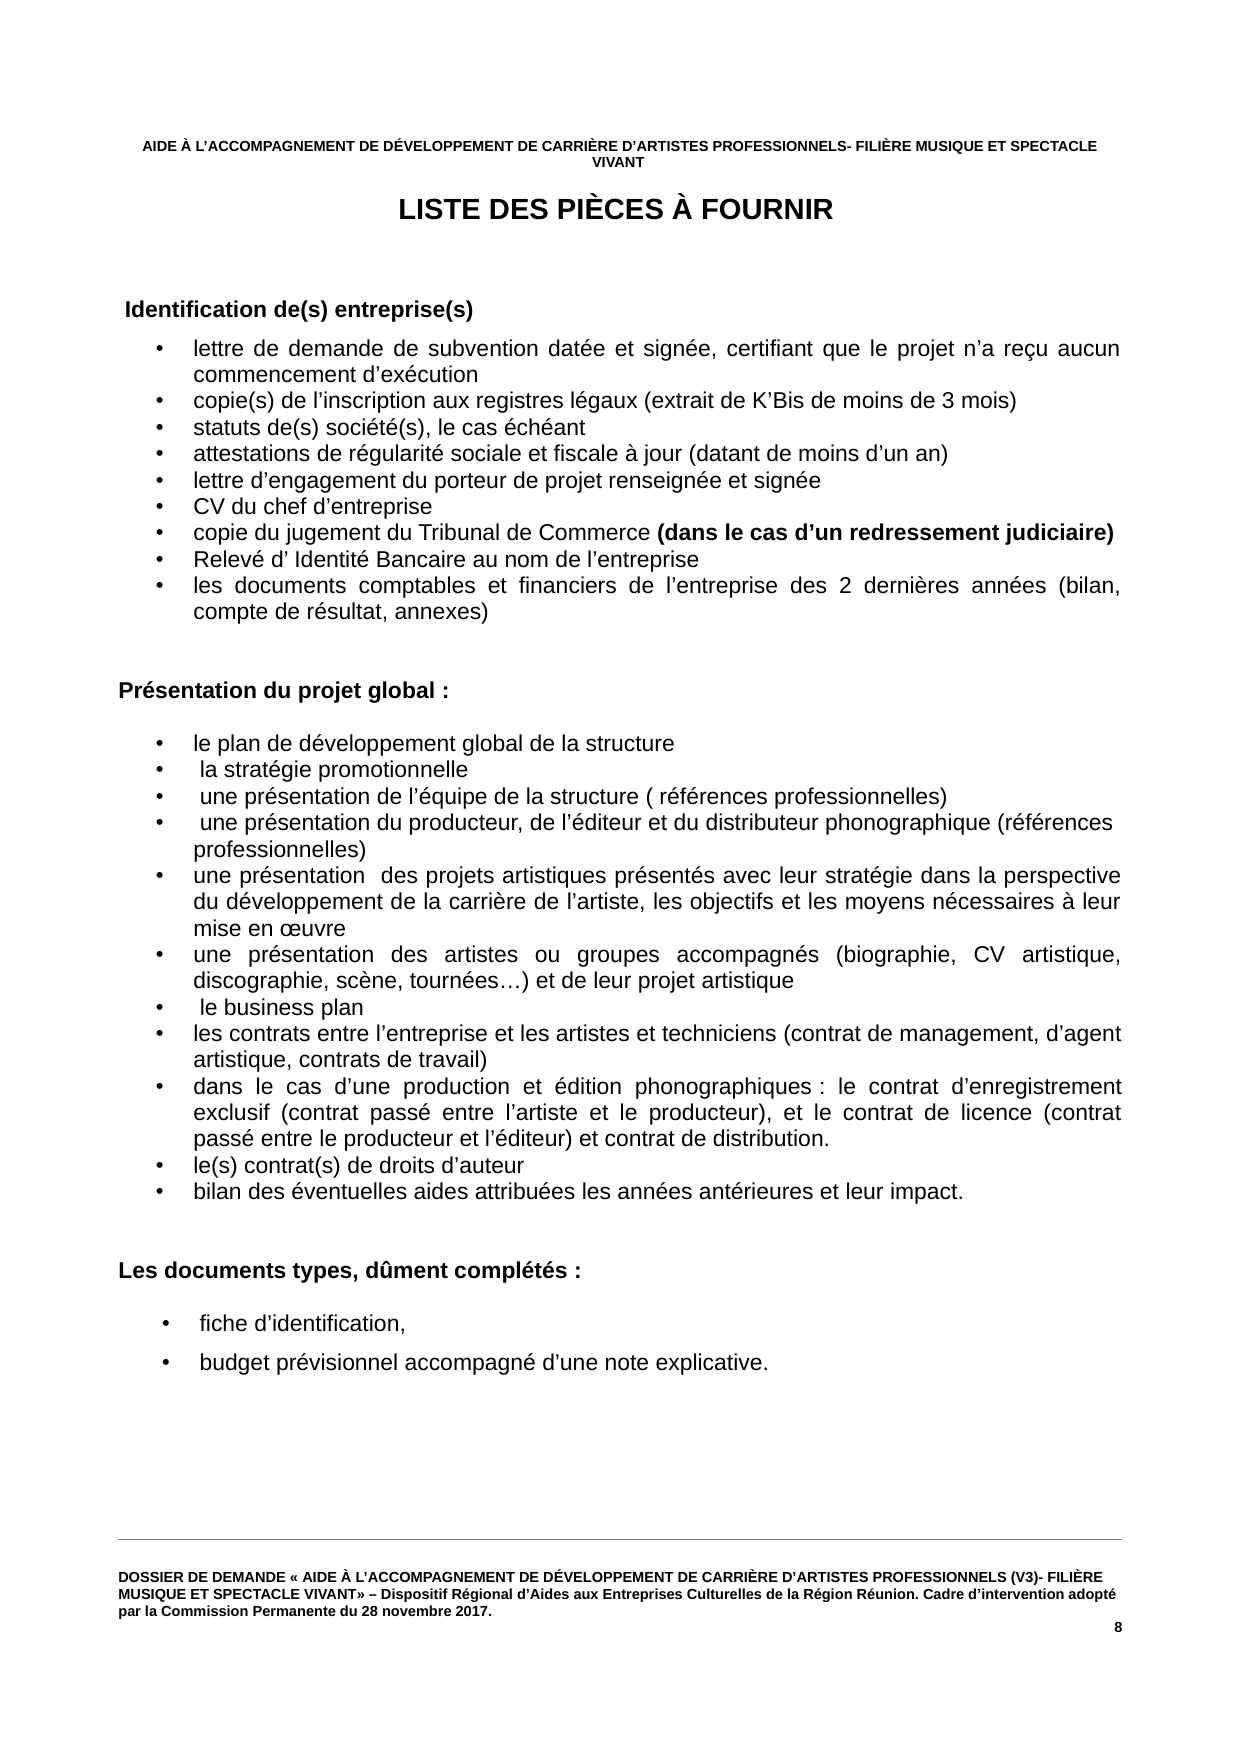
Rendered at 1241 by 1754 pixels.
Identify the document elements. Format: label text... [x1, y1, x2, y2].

list dans le cas d’une production et édition phonographiques : le contrat d’enregistrement exclusif (contrat passé entre l’artiste et le producteur), et le contrat de licence (contrat passé entre le producteur et l’éditeur) et contrat de distribution. [156, 1073, 1122, 1152]
list une présentation des projets artistiques présentés avec leur stratégie dans la perspective du développement de la carrière de l’artiste, les objectifs et les moyens nécessaires à leur mise en œuvre [156, 862, 1122, 941]
list lettre de demande de subvention datée et signée, certifiant que le projet n’a reçu aucun commencement d’exécution [156, 335, 1122, 387]
list la stratégie promotionnelle [156, 756, 1122, 783]
list une présentation de l’équipe de la structure ( références professionnelles) [156, 783, 1122, 809]
list le plan de développement global de la structure [156, 730, 1122, 756]
list une présentation du producteur, de l’éditeur et du distributeur phonographique (références professionnelles) [156, 809, 1122, 862]
list les contrats entre l’entreprise et les artistes et techniciens (contrat de management, d’agent artistique, contrats de travail) [156, 1020, 1122, 1073]
list budget prévisionnel accompagné d’une note explicative. [162, 1349, 1122, 1375]
text Présentation du projet global : [118, 677, 1122, 704]
list copie(s) de l’inscription aux registres légaux (extrait de K’Bis de moins de 3 mois) [156, 387, 1122, 414]
list Relevé d’ Identité Bancaire au nom de l’entreprise [156, 546, 1122, 572]
text Identification de(s) entreprise(s) [118, 296, 1122, 322]
list lettre d’engagement du porteur de projet renseignée et signée [156, 467, 1122, 493]
list le(s) contrat(s) de droits d’auteur [156, 1152, 1122, 1178]
list une présentation des artistes ou groupes accompagnés (biographie, CV artistique, discographie, scène, tournées…) et de leur projet artistique [156, 941, 1122, 994]
list les documents comptables et financiers de l’entreprise des 2 dernières années (bilan, compte de résultat, annexes) [156, 572, 1122, 625]
list copie du jugement du Tribunal de Commerce (dans le cas d’un redressement judiciaire) [156, 519, 1122, 546]
list statuts de(s) société(s), le cas échéant [156, 414, 1122, 440]
list attestations de régularité sociale et fiscale à jour (datant de moins d’un an) [156, 440, 1122, 467]
list CV du chef d’entreprise [156, 493, 1122, 519]
list le business plan [156, 994, 1122, 1020]
list fiche d’identification, [162, 1310, 1122, 1336]
text LISTE DES PIÈCES À FOURNIR [118, 192, 1122, 226]
text Les documents types, dûment complétés : [118, 1257, 1122, 1283]
list bilan des éventuelles aides attribuées les années antérieures et leur impact. [156, 1178, 1122, 1204]
text AIDE À L’ACCOMPAGNEMENT DE DÉVELOPPEMENT DE CARRIÈRE D’ARTISTES PROFESSIONNELS- FILIÈRE MUSIQUE ET SPECTACLE VIVANT [118, 137, 1122, 171]
